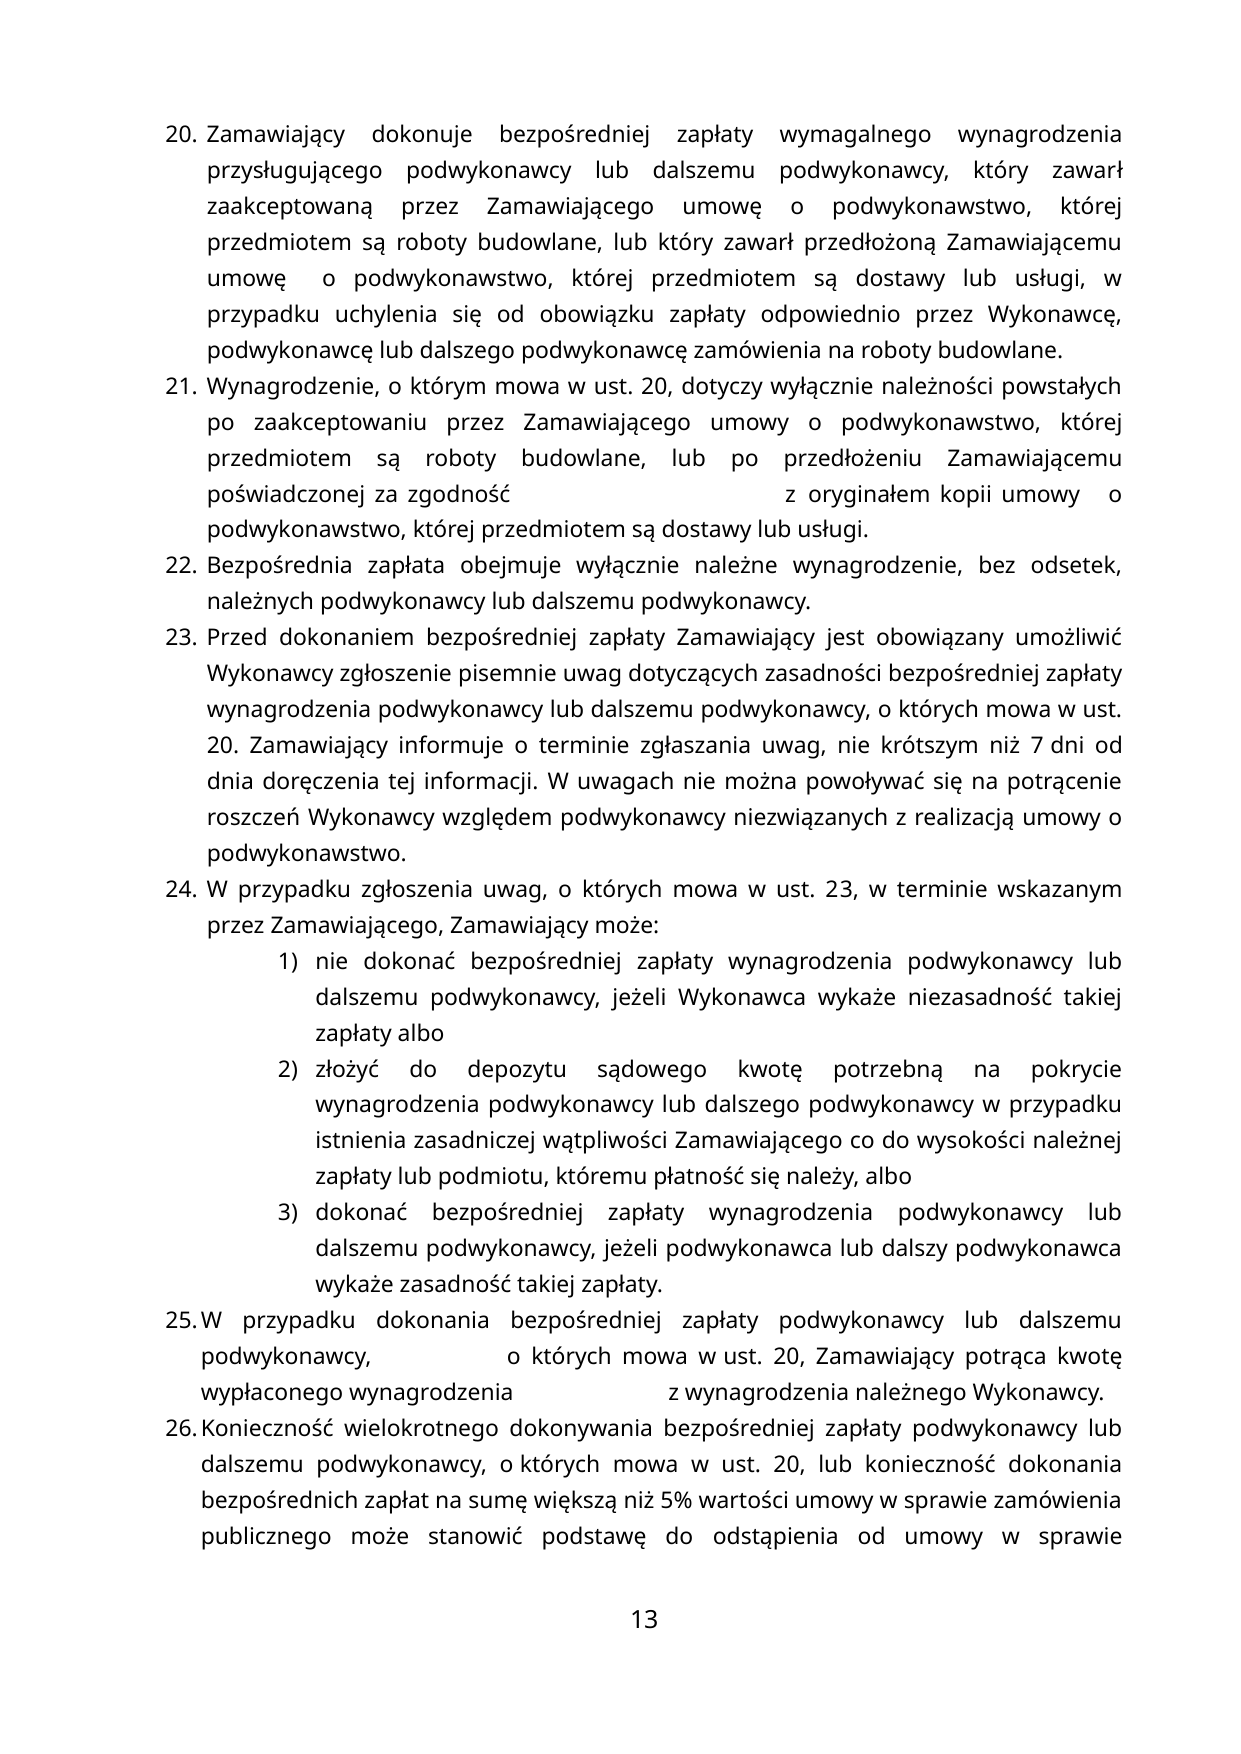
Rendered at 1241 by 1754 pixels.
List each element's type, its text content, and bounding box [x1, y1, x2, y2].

list nie dokonać bezpośredniej zapłaty wynagrodzenia podwykonawcy lub dalszemu podwykonawcy, jeżeli Wykonawca wykaże niezasadność takiej zapłaty albo [278, 945, 1123, 1048]
list Zamawiający dokonuje bezpośredniej zapłaty wymagalnego wynagrodzenia przysługującego podwykonawcy lub dalszemu podwykonawcy, który zawarł zaakceptowaną przez Zamawiającego umowę o podwykonawstwo, której przedmiotem są roboty budowlane, lub który zawarł przedłożoną Zamawiającemu umowę o podwykonawstwo, której przedmiotem są dostawy lub usługi, w przypadku uchylenia się od obowiązku zapłaty odpowiednio przez Wykonawcę, podwykonawcę lub dalszego podwykonawcę zamówienia na roboty budowlane. [165, 118, 1123, 365]
list Wynagrodzenie, o którym mowa w ust. 20, dotyczy wyłącznie należności powstałych po zaakceptowaniu przez Zamawiającego umowy o podwykonawstwo, której przedmiotem są roboty budowlane, lub po przedłożeniu Zamawiającemu poświadczonej za zgodność z oryginałem kopii umowy o podwykonawstwo, której przedmiotem są dostawy lub usługi. [165, 370, 1123, 545]
list Konieczność wielokrotnego dokonywania bezpośredniej zapłaty podwykonawcy lub dalszemu podwykonawcy, o których mowa w ust. 20, lub konieczność dokonania bezpośrednich zapłat na sumę większą niż 5% wartości umowy w sprawie zamówienia publicznego może stanowić podstawę do odstąpienia od umowy w sprawie [165, 1412, 1123, 1551]
list dokonać bezpośredniej zapłaty wynagrodzenia podwykonawcy lub dalszemu podwykonawcy, jeżeli podwykonawca lub dalszy podwykonawca wykaże zasadność takiej zapłaty. [278, 1196, 1123, 1299]
list W przypadku dokonania bezpośredniej zapłaty podwykonawcy lub dalszemu podwykonawcy, o których mowa w ust. 20, Zamawiający potrąca kwotę wypłaconego wynagrodzenia z wynagrodzenia należnego Wykonawcy. [165, 1304, 1123, 1407]
list Bezpośrednia zapłata obejmuje wyłącznie należne wynagrodzenie, bez odsetek, należnych podwykonawcy lub dalszemu podwykonawcy. [165, 549, 1123, 617]
list W przypadku zgłoszenia uwag, o których mowa w ust. 23, w terminie wskazanym przez Zamawiającego, Zamawiający może: [165, 873, 1123, 940]
list Przed dokonaniem bezpośredniej zapłaty Zamawiający jest obowiązany umożliwić Wykonawcy zgłoszenie pisemnie uwag dotyczących zasadności bezpośredniej zapłaty wynagrodzenia podwykonawcy lub dalszemu podwykonawcy, o których mowa w ust. 20. Zamawiający informuje o terminie zgłaszania uwag, nie krótszym niż 7 dni od dnia doręczenia tej informacji. W uwagach nie można powoływać się na potrącenie roszczeń Wykonawcy względem podwykonawcy niezwiązanych z realizacją umowy o podwykonawstwo. [165, 621, 1123, 868]
list złożyć do depozytu sądowego kwotę potrzebną na pokrycie wynagrodzenia podwykonawcy lub dalszego podwykonawcy w przypadku istnienia zasadniczej wątpliwości Zamawiającego co do wysokości należnej zapłaty lub podmiotu, któremu płatność się należy, albo [278, 1052, 1123, 1192]
